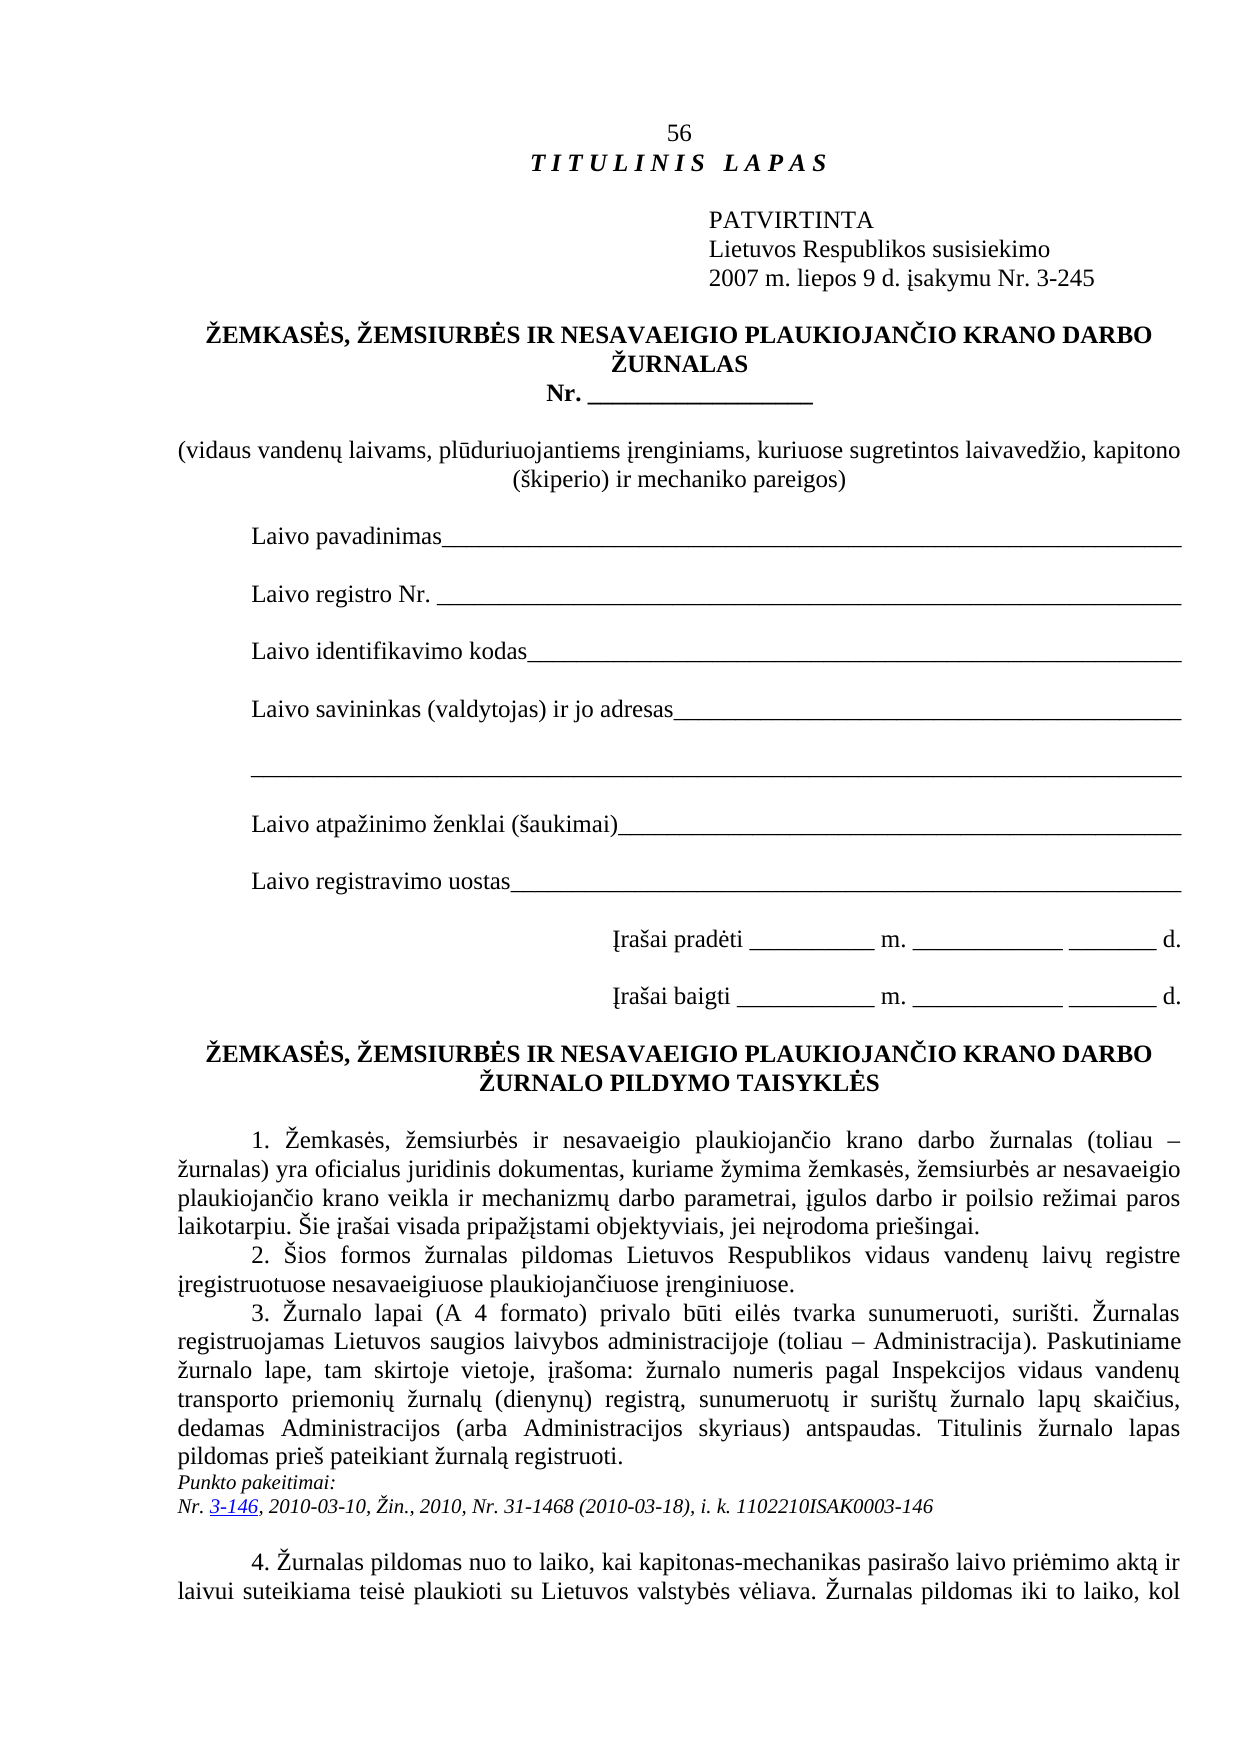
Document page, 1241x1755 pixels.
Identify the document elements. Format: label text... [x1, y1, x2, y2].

text Laivo registro Nr. [177, 579, 1181, 608]
text TITULINIS LAPAS [177, 148, 1181, 176]
text 4. Žurnalas pildomas nuo to laiko, kai kapitonas-mechanikas pasirašo laivo priėmimo aktą ir laivui suteikiama teisė plaukioti su Lietuvos valstybės vėliava. Žurnalas pildomas iki to laiko, kol [177, 1547, 1181, 1604]
text Lietuvos Respublikos susisiekimo [177, 234, 1181, 263]
text 3. Žurnalo lapai (A 4 formato) privalo būti eilės tvarka sunumeruoti, surišti. Žurnalas registruojamas Lietuvos saugios laivybos administracijoje (toliau – Administracija). Paskutiniame žurnalo lape, tam skirtoje vietoje, įrašoma: žurnalo numeris pagal Inspekcijos vidaus vandenų transporto priemonių žurnalų (dienynų) registrą, sunumeruotų ir surištų žurnalo lapų skaičius, dedamas Administracijos (arba Administracijos skyriaus) antspaudas. Titulinis žurnalo lapas pildomas prieš pateikiant žurnalą registruoti. [177, 1298, 1181, 1470]
text Laivo identifikavimo kodas [177, 636, 1181, 665]
text Laivo savininkas (valdytojas) ir jo adresas [177, 694, 1181, 723]
text PATVIRTINTA [177, 205, 1181, 234]
text Nr. __________________ [177, 378, 1181, 406]
text Laivo registravimo uostas [177, 866, 1181, 895]
text Įrašai pradėti __________ m. ____________ _______ d. [177, 924, 1181, 953]
text Punkto pakeitimai: [177, 1470, 1181, 1494]
text Įrašai baigti ___________ m. ____________ _______ d. [177, 981, 1181, 1010]
text 1. Žemkasės, žemsiurbės ir nesavaeigio plaukiojančio krano darbo žurnalas (toliau – žurnalas) yra oficialus juridinis dokumentas, kuriame žymima žemkasės, žemsiurbės ar nesavaeigio plaukiojančio krano veikla ir mechanizmų darbo parametrai, įgulos darbo ir poilsio režimai paros laikotarpiu. Šie įrašai visada pripažįstami objektyviais, jei neįrodoma priešingai. [177, 1125, 1181, 1240]
text Laivo pavadinimas [177, 521, 1181, 550]
text Nr. 3-146, 2010-03-10, Žin., 2010, Nr. 31-1468 (2010-03-18), i. k. 1102210ISAK0003-146 [177, 1494, 1181, 1518]
text 2. Šios formos žurnalas pildomas Lietuvos Respublikos vidaus vandenų laivų registre įregistruotuose nesavaeigiuose plaukiojančiuose įrenginiuose. [177, 1240, 1181, 1298]
text ŽEMKASĖS, ŽEMSIURBĖS IR NESAVAEIGIO PLAUKIOJANČIO KRANO DARBO ŽURNALAS [177, 320, 1181, 378]
text ŽEMKASĖS, ŽEMSIURBĖS IR NESAVAEIGIO PLAUKIOJANČIO KRANO DARBO ŽURNALO PILDYMO TAISYKLĖS [177, 1039, 1181, 1096]
text (vidaus vandenų laivams, plūduriuojantiems įrenginiams, kuriuose sugretintos laivavedžio, kapitono (škiperio) ir mechaniko pareigos) [177, 435, 1181, 493]
text 2007 m. liepos 9 d. įsakymu Nr. 3-245 [177, 263, 1181, 291]
text Laivo atpažinimo ženklai (šaukimai) [177, 809, 1181, 838]
